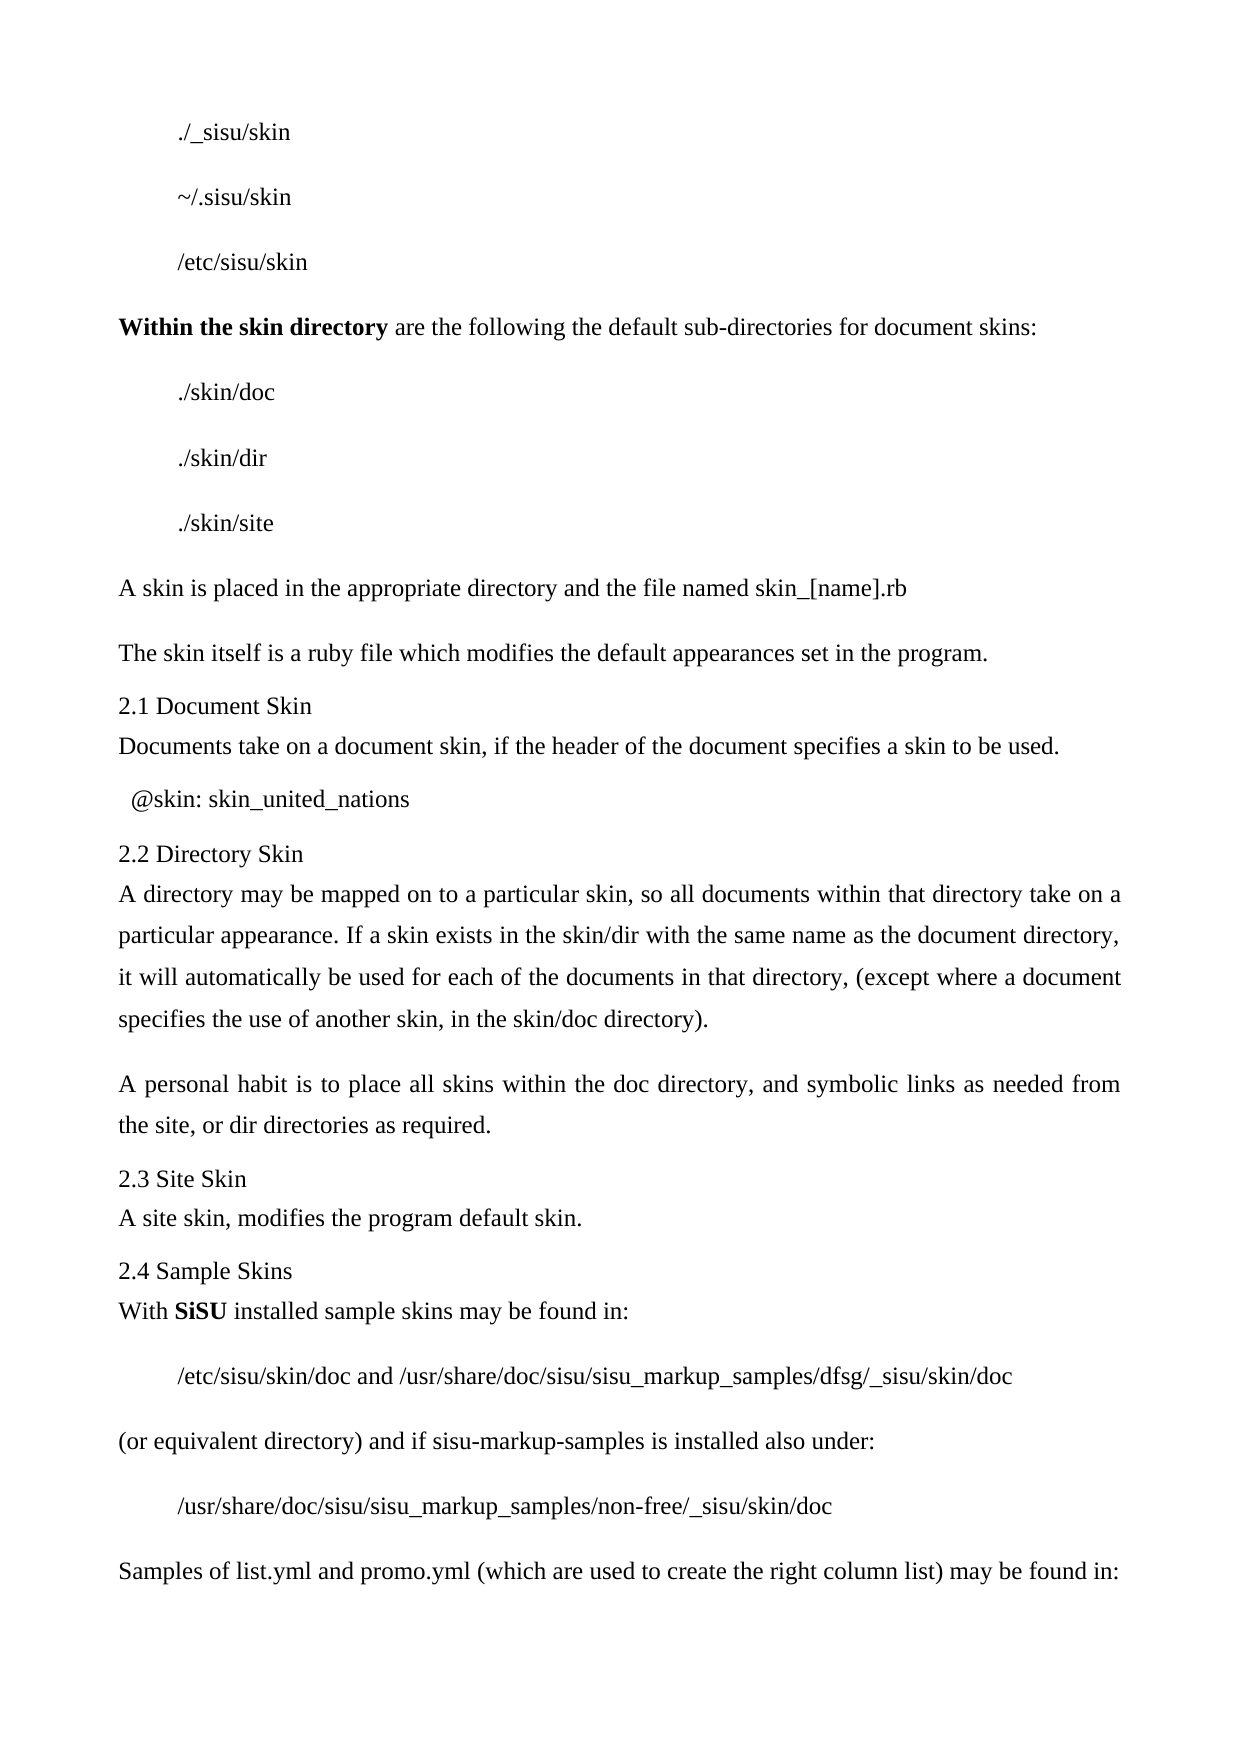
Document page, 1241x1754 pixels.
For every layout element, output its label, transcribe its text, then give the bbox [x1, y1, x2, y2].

text ./skin/doc [177, 378, 1122, 406]
text The skin itself is a ruby file which modifies the default appearances set in the program. [118, 639, 1122, 667]
text ~/.sisu/skin [177, 183, 1122, 211]
subtitle 2.3 Site Skin [118, 1165, 1122, 1192]
text Documents take on a document skin, if the header of the document specifies a skin to be used. [118, 732, 1122, 759]
text A directory may be mapped on to a particular skin, so all documents within that directory take on a particular appearance. If a skin exists in the skin/dir with the same name as the document directory, it will automatically be used for each of the documents in that directory, (except where a document specifies the use of another skin, in the skin/doc directory). [118, 880, 1122, 1032]
text @skin: skin_united_nations [118, 785, 1122, 813]
text /etc/sisu/skin/doc and /usr/share/doc/sisu/sisu_markup_samples/dfsg/_sisu/skin/doc [177, 1362, 1122, 1390]
text A skin is placed in the appropriate directory and the file named skin_[name].rb [118, 574, 1122, 602]
text ./skin/site [177, 509, 1122, 536]
text /etc/sisu/skin [177, 248, 1122, 276]
text With SiSU installed sample skins may be found in: [118, 1297, 1122, 1325]
subtitle 2.4 Sample Skins [118, 1257, 1122, 1285]
subtitle 2.1 Document Skin [118, 692, 1122, 720]
text ./_sisu/skin [177, 118, 1122, 146]
text Within the skin directory are the following the default sub-directories for document skins: [118, 313, 1122, 341]
text /usr/share/doc/sisu/sisu_markup_samples/non-free/_sisu/skin/doc [177, 1492, 1122, 1520]
text Samples of list.yml and promo.yml (which are used to create the right column list) may be found in: [118, 1557, 1122, 1585]
text A personal habit is to place all skins within the doc directory, and symbolic links as needed from the site, or dir directories as required. [118, 1070, 1122, 1139]
text A site skin, modifies the program default skin. [118, 1204, 1122, 1232]
text (or equivalent directory) and if sisu-markup-samples is installed also under: [118, 1427, 1122, 1455]
subtitle 2.2 Directory Skin [118, 841, 1122, 868]
text ./skin/dir [177, 444, 1122, 471]
